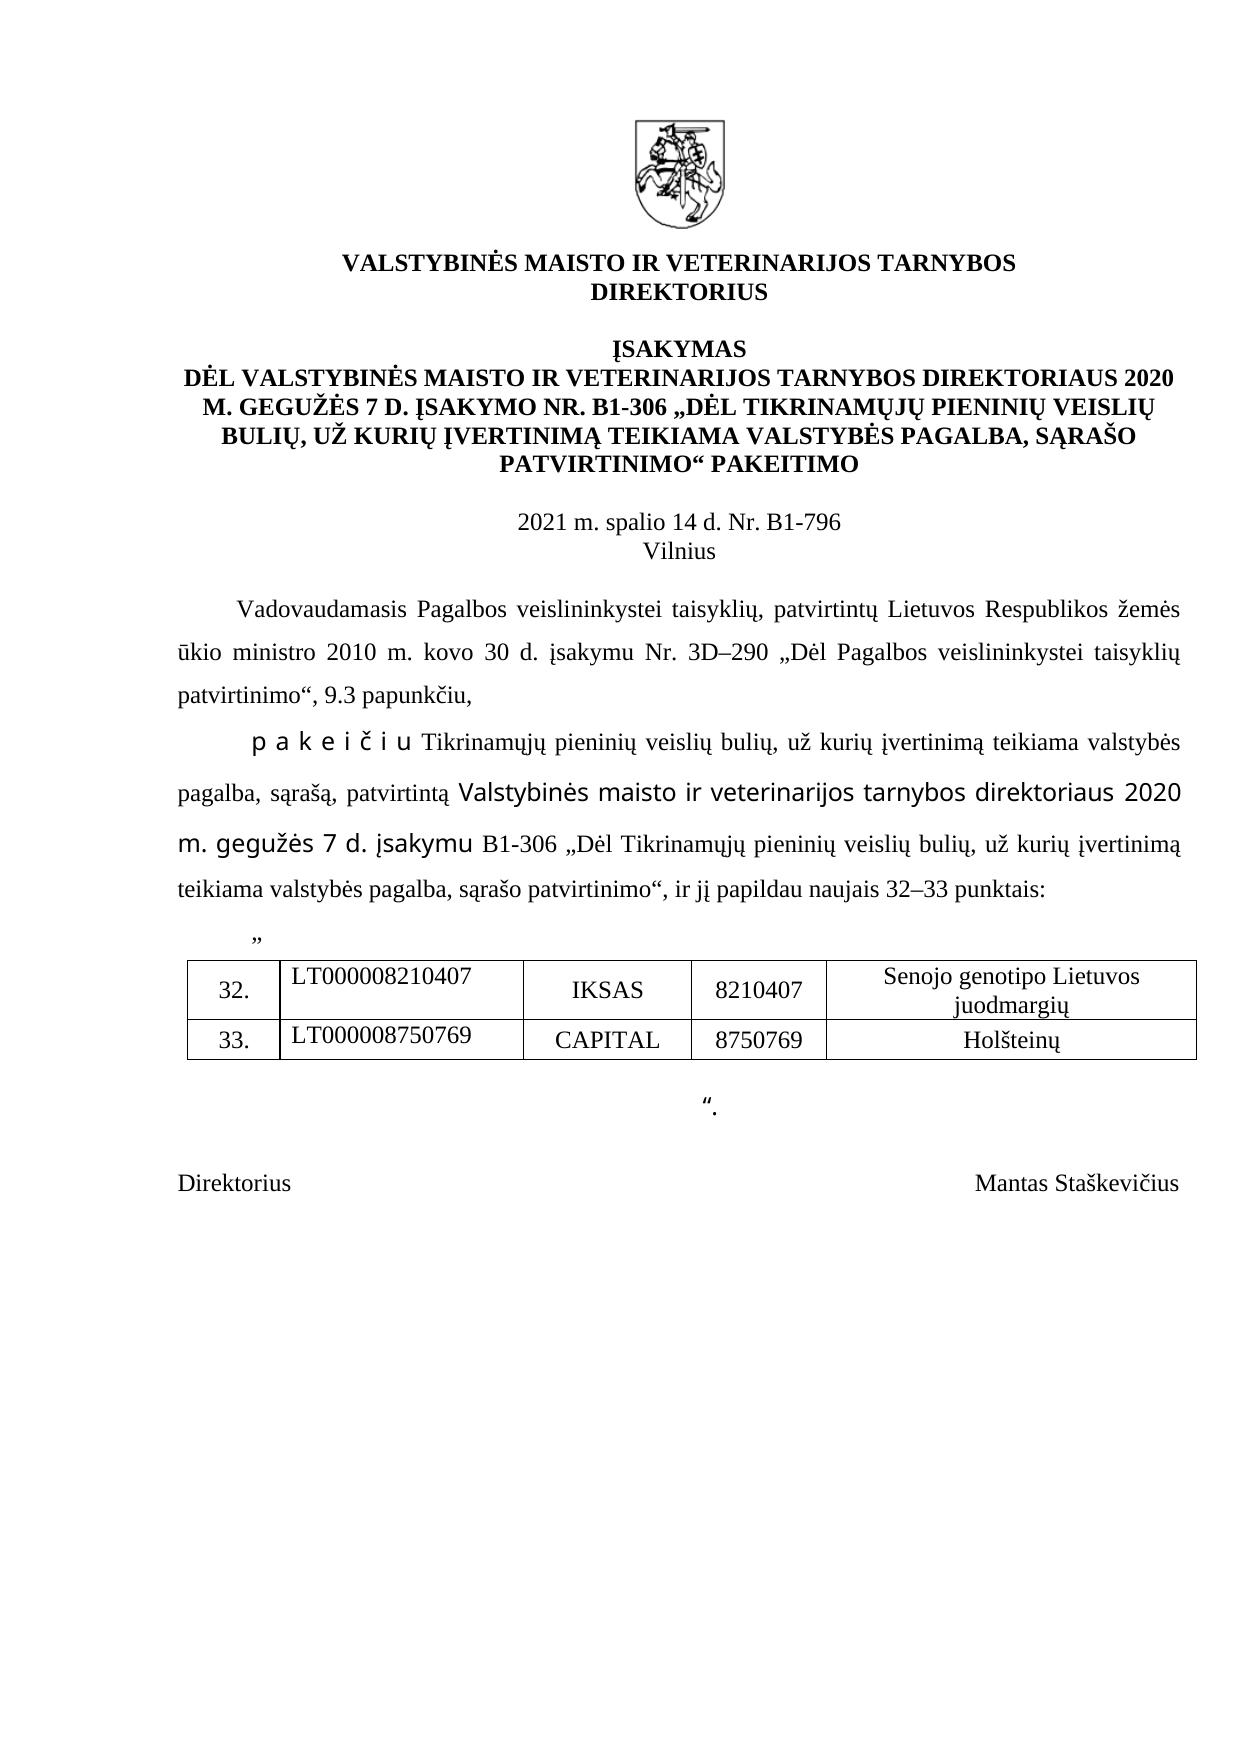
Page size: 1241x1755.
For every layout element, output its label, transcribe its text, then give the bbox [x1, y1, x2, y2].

table_cell LT000008750769 [281, 1020, 523, 1058]
text 2021 m. spalio 14 d. Nr. B1-796 [177, 507, 1181, 536]
table_header IKSAS [524, 961, 691, 1019]
text ĮSAKYMAS [177, 334, 1181, 363]
table_cell CAPITAL [524, 1020, 691, 1058]
text “. [177, 1088, 1181, 1122]
table_header LT000008210407 [281, 961, 523, 1019]
text „ [177, 917, 1181, 946]
table_cell 8750769 [692, 1020, 826, 1058]
text DĖL VALSTYBINĖS MAISTO IR VETERINARIJOS TARNYBOS DIREKTORIAUS 2020 M. GEGUŽĖS 7 D. ĮSAKYMO NR. B1-306 „DĖL TIKRINAMŲJŲ PIENINIŲ VEISLIŲ BULIŲ, UŽ KURIŲ ĮVERTINIMĄ TEIKIAMA VALSTYBĖS PAGALBA, SĄRAŠO PATVIRTINIMO“ PAKEITIMO [177, 363, 1181, 478]
text VALSTYBINĖS MAISTO IR VETERINARIJOS TARNYBOS [177, 248, 1181, 277]
text Vadovaudamasis Pagalbos veislininkystei taisyklių, patvirtintų Lietuvos Respublikos žemės ūkio ministro 2010 m. kovo 30 d. įsakymu Nr. 3D–290 „Dėl Pagalbos veislininkystei taisyklių patvirtinimo“, 9.3 papunkčiu, [177, 594, 1181, 709]
text p a k e i č i u Tikrinamųjų pieninių veislių bulių, už kurių įvertinimą teikiama valstybės pagalba, sąrašą, patvirtintą Valstybinės maisto ir veterinarijos tarnybos direktoriaus 2020 m. gegužės 7 d. įsakymu B1-306 „Dėl Tikrinamųjų pieninių veislių bulių, už kurių įvertinimą teikiama valstybės pagalba, sąrašo patvirtinimo“, ir jį papildau naujais 32–33 punktais: [177, 723, 1181, 903]
table_cell 33. [188, 1020, 279, 1058]
text Direktorius Mantas Staškevičius [177, 1168, 1181, 1197]
text Vilnius [177, 536, 1181, 565]
table_header 8210407 [692, 961, 826, 1019]
text DIREKTORIUS [177, 277, 1181, 306]
table_header 32. [188, 961, 279, 1019]
table_cell Holšteinų [827, 1020, 1196, 1058]
table_header Senojo genotipo Lietuvos juodmargių [827, 961, 1196, 1019]
